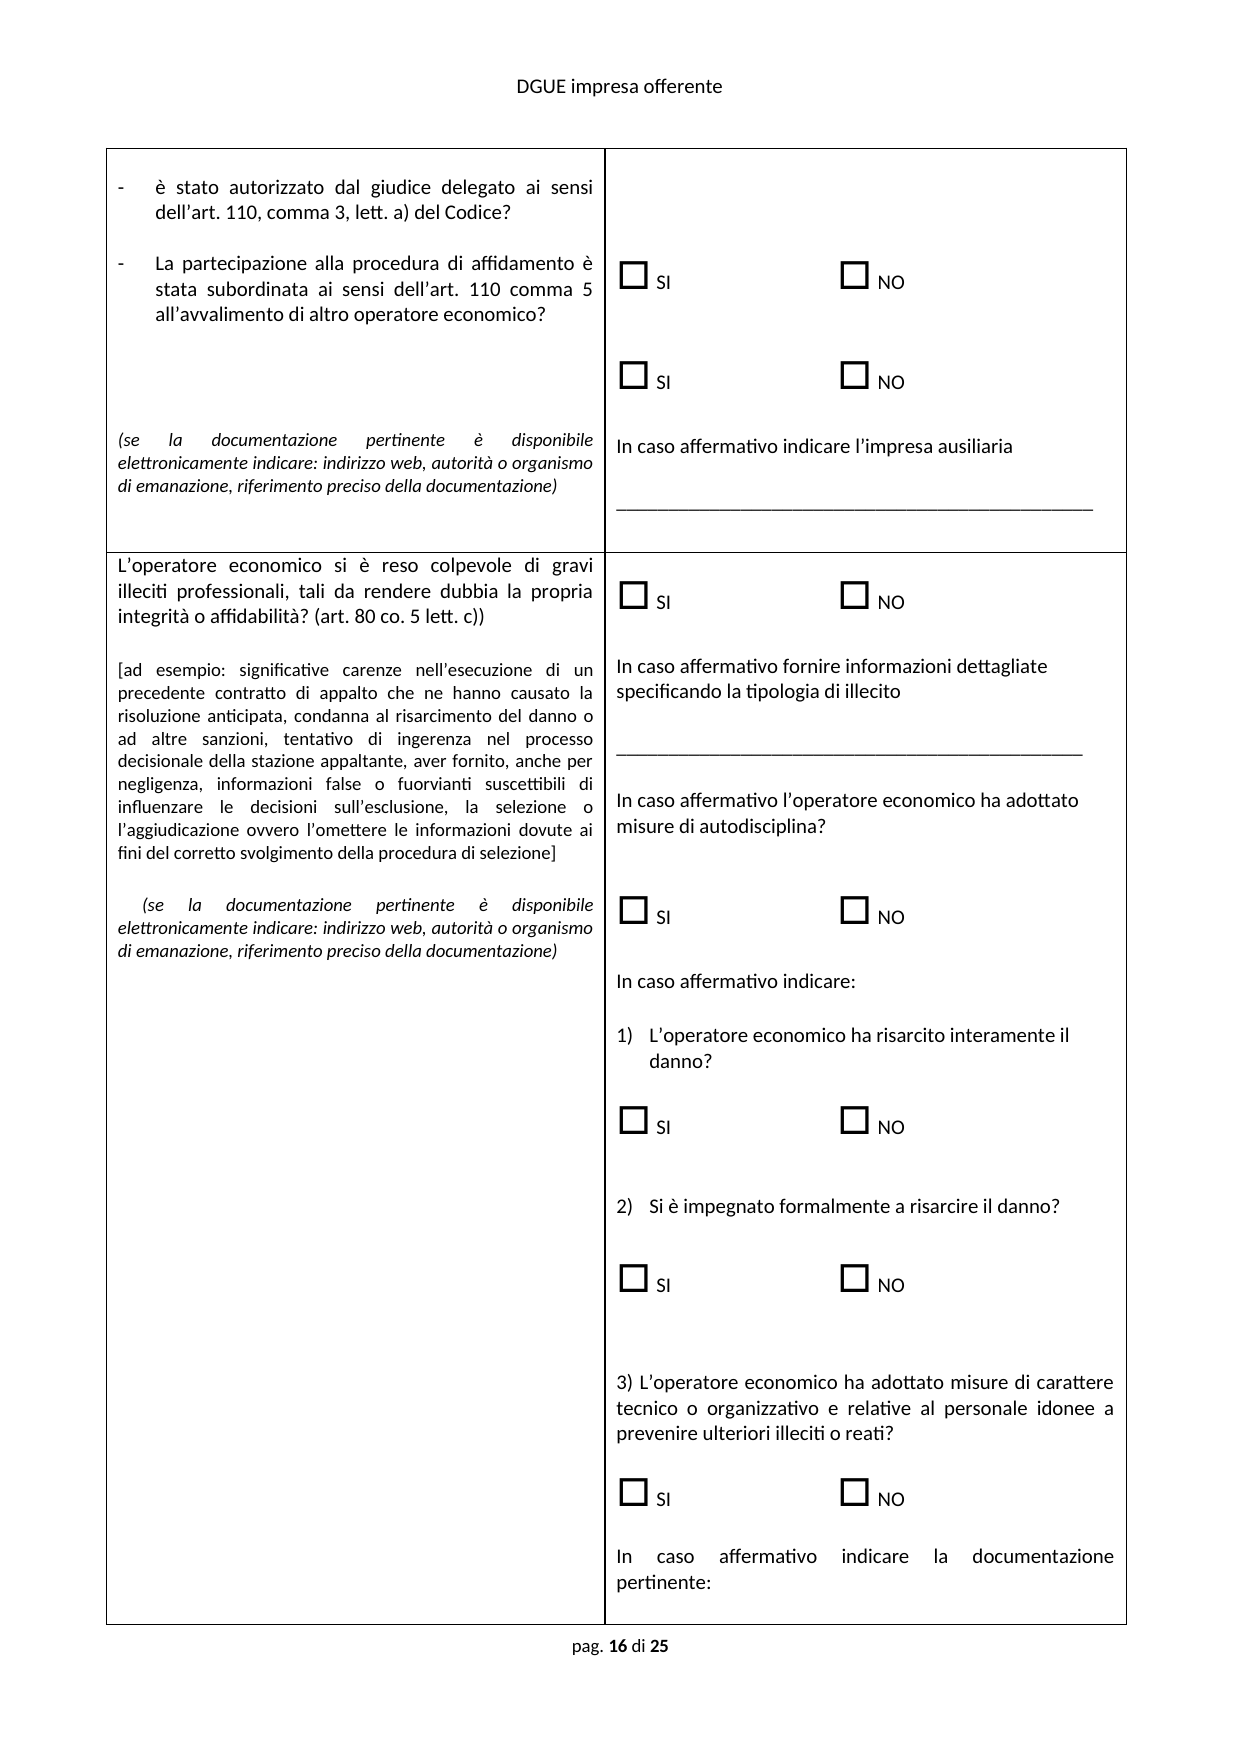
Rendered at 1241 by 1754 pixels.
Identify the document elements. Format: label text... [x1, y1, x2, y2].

table_cell □ SI □ NO □ SI □ NO In caso affermativo indicare l’impresa ausiliaria ______________________________________________ [606, 149, 1126, 552]
table_cell è stato autorizzato dal giudice delegato ai sensi dell’art. 110, comma 3, lett. a) del Codice? La partecipazione alla procedura di affidamento è stata subordinata ai sensi dell’art. 110 comma 5 all’avvalimento di altro operatore economico? (se la documentazione pertinente è disponibile elettronicamente indicare: indirizzo web, autorità o organismo di emanazione, riferimento preciso della documentazione) [107, 149, 604, 552]
table_cell L’operatore economico si è reso colpevole di gravi illeciti professionali, tali da rendere dubbia la propria integrità o affidabilità? (art. 80 co. 5 lett. c)) [ad esempio: significative carenze nell’esecuzione di un precedente contratto di appalto che ne hanno causato la risoluzione anticipata, condanna al risarcimento del danno o ad altre sanzioni, tentativo di ingerenza nel processo decisionale della stazione appaltante, aver fornito, anche per negligenza, informazioni false o fuorvianti suscettibili di influenzare le decisioni sull’esclusione, la selezione o l’aggiudicazione ovvero l’omettere le informazioni dovute ai fini del corretto svolgimento della procedura di selezione] (se la documentazione pertinente è disponibile elettronicamente indicare: indirizzo web, autorità o organismo di emanazione, riferimento preciso della documentazione) [107, 553, 604, 1623]
table_cell □ SI □ NO In caso affermativo fornire informazioni dettagliate specificando la tipologia di illecito _____________________________________________ In caso affermativo l’operatore economico ha adottato misure di autodisciplina? □ SI □ NO In caso affermativo indicare: L’operatore economico ha risarcito interamente il danno? □ SI □ NO Si è impegnato formalmente a risarcire il danno? □ SI □ NO 3) L’operatore economico ha adottato misure di carattere tecnico o organizzativo e relative al personale idonee a prevenire ulteriori illeciti o reati? □ SI □ NO In caso affermativo indicare la documentazione pertinente: [606, 553, 1126, 1623]
